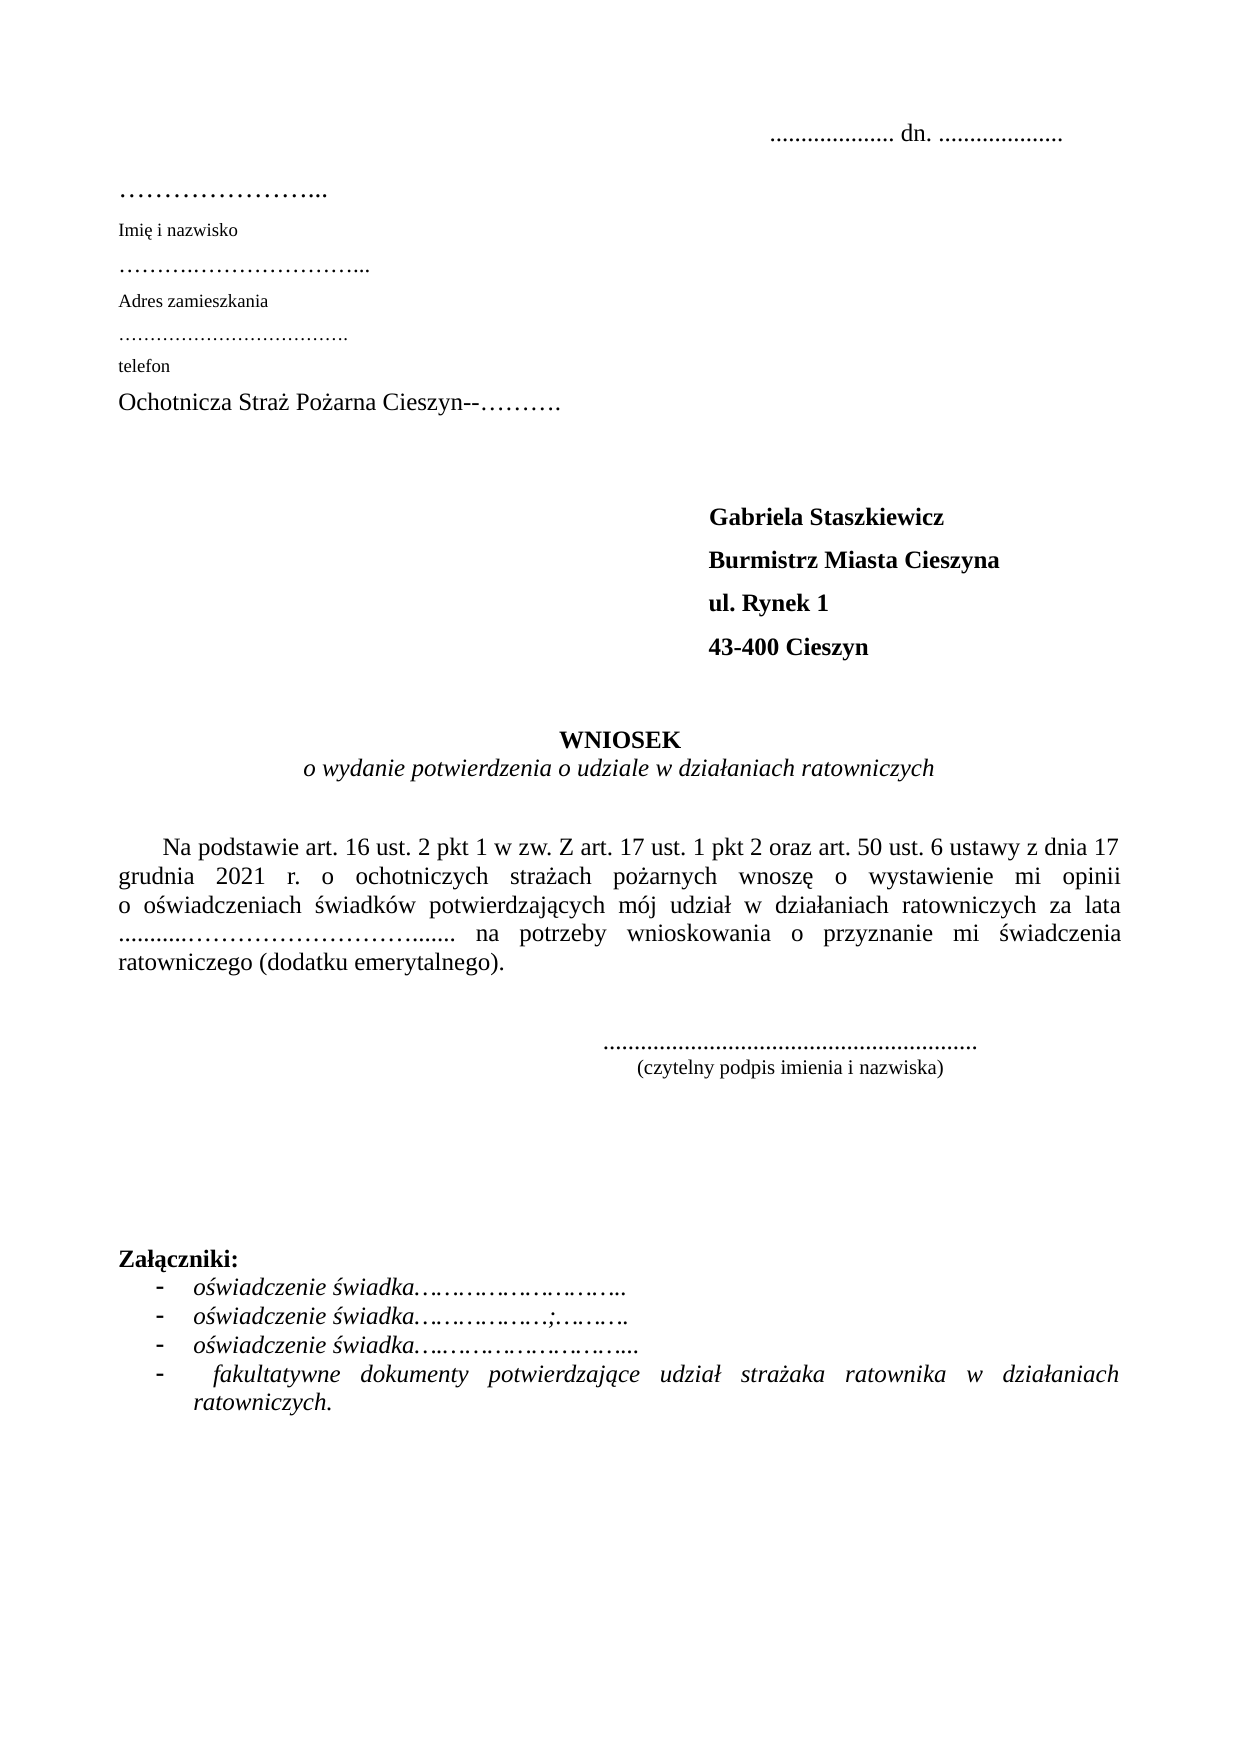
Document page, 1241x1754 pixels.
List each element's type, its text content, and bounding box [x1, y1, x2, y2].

list oświadczenie świadka….……………………... [156, 1330, 1122, 1359]
text o wydanie potwierdzenia o udziale w działaniach ratowniczych [118, 753, 1122, 782]
text Załączniki: [118, 1244, 1122, 1272]
text telefon [118, 355, 1122, 376]
text Burmistrz Miasta Cieszyna [634, 545, 1122, 574]
text …………………... [118, 172, 1122, 203]
list oświadczenie świadka………………;………. [156, 1301, 1122, 1330]
text Imię i nazwisko [118, 218, 1122, 240]
text 43-400 Cieszyn [634, 632, 1122, 660]
text Gabriela Staszkiewicz [118, 502, 1122, 531]
list oświadczenie świadka……………………….. [156, 1272, 1122, 1301]
list fakultatywne dokumenty potwierdzające udział strażaka ratownika w działaniach ratowniczych. [156, 1359, 1122, 1416]
text .................... dn. .................... [118, 118, 1122, 147]
text Adres zamieszkania [118, 290, 1122, 312]
text ............................................................ [458, 1026, 1122, 1055]
text WNIOSEK [118, 725, 1122, 753]
text ul. Rynek 1 [634, 588, 1122, 617]
text ………………………………. [118, 323, 1122, 344]
text (czytelny podpis imienia i nazwiska) [458, 1055, 1122, 1079]
text ……….…………………... [118, 251, 1122, 277]
text Ochotnicza Straż Pożarna Cieszyn--………. [118, 387, 1122, 416]
text Na podstawie art. 16 ust. 2 pkt 1 w zw. Z art. 17 ust. 1 pkt 2 oraz art. 50 ust. 6 ustawy z dnia 17 grudnia 2021 r. o ochotniczych strażach pożarnych wnoszę o wystawienie mi opinii o oświadczeniach świadków potwierdzających mój udział w działaniach ratowniczych za lata ...........………………………....... na potrzeby wnioskowania o przyznanie mi świadczenia ratowniczego (dodatku emerytalnego). [118, 832, 1122, 976]
